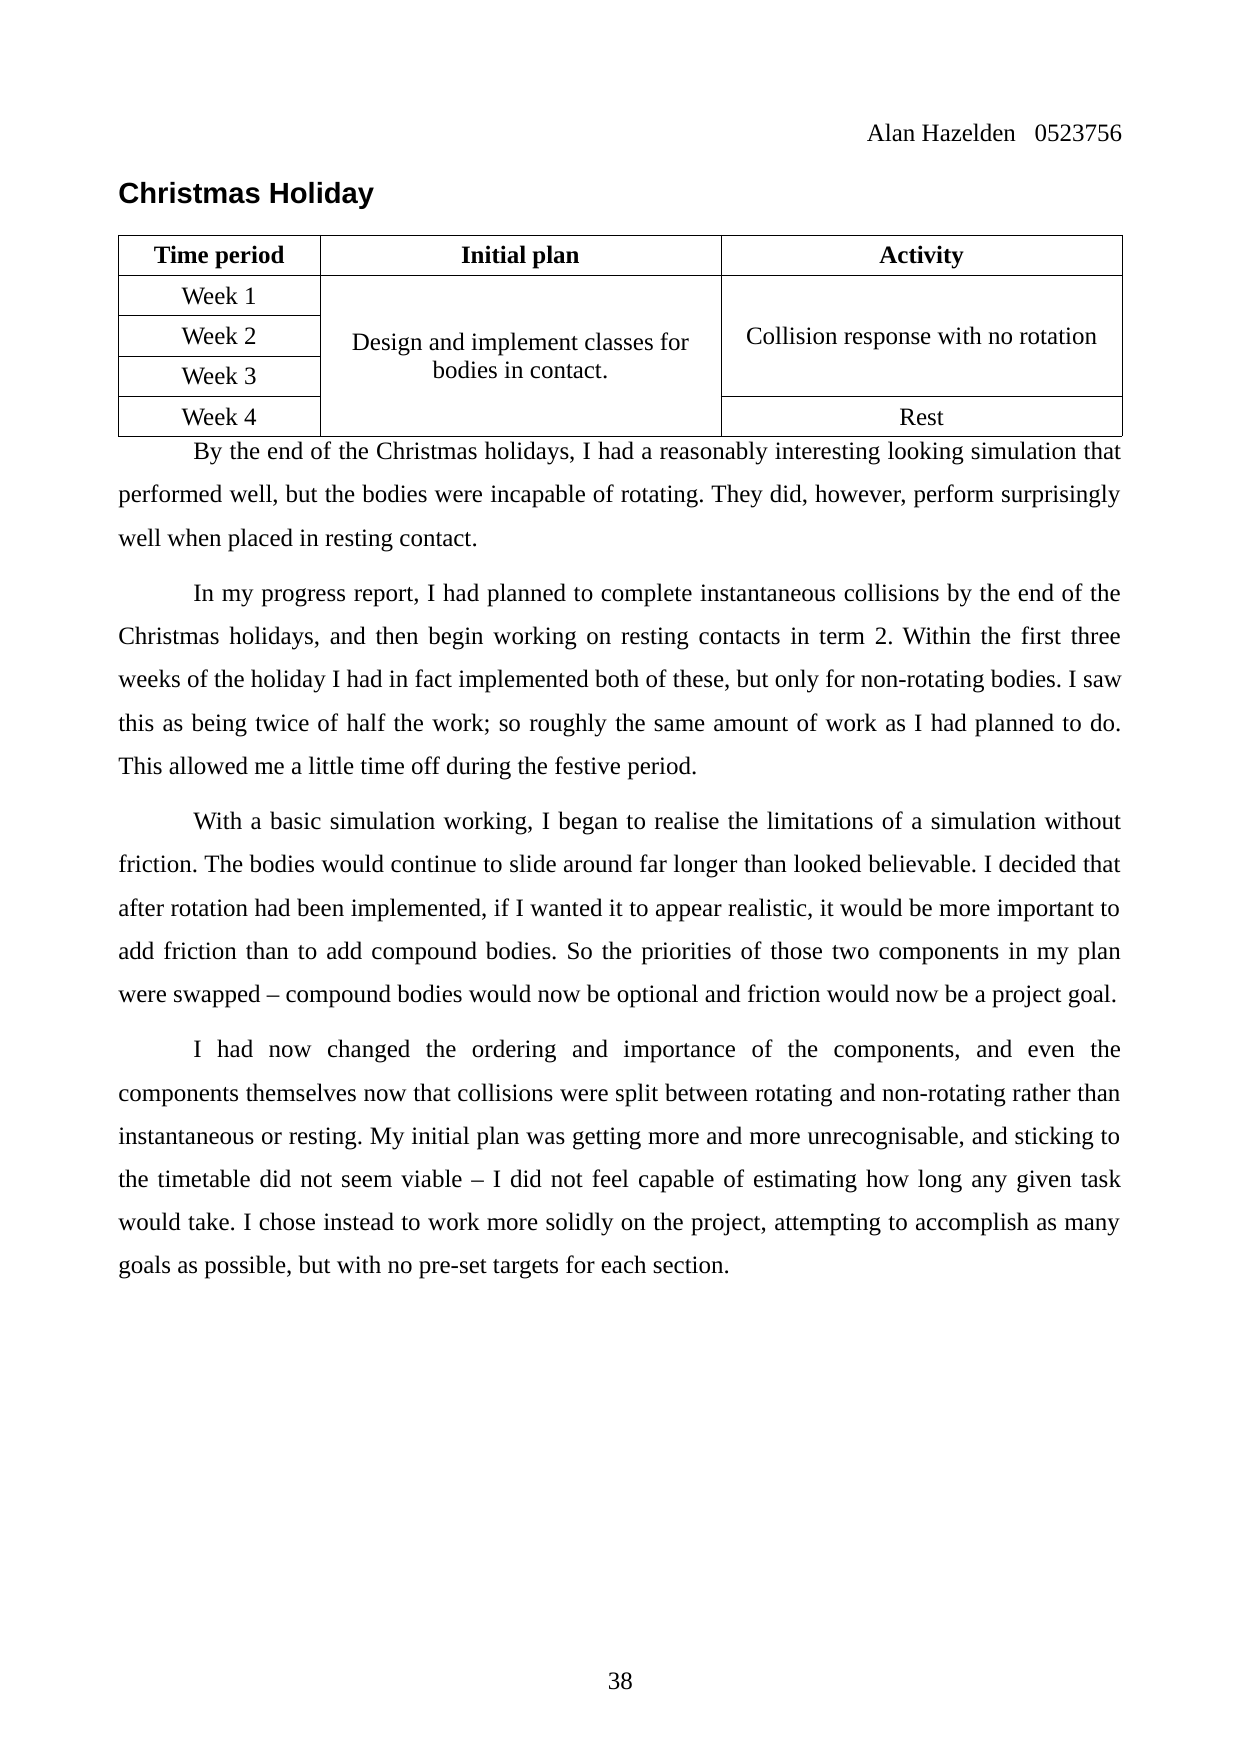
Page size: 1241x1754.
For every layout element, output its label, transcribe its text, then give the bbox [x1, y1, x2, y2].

text By the end of the Christmas holidays, I had a reasonably interesting looking simulation that performed well, but the bodies were incapable of rotating. They did, however, perform surprisingly well when placed in resting contact. [118, 437, 1122, 551]
table_cell Rest [722, 397, 1122, 436]
table_cell Design and implement classes for bodies in contact. [321, 276, 721, 436]
table_header Initial plan [321, 236, 721, 275]
text With a basic simulation working, I began to realise the limitations of a simulation without friction. The bodies would continue to slide around far longer than looked believable. I decided that after rotation had been implemented, if I wanted it to appear realistic, it would be more important to add friction than to add compound bodies. So the priorities of those two components in my plan were swapped – compound bodies would now be optional and friction would now be a project goal. [118, 806, 1122, 1008]
table_cell Week 1 [119, 276, 320, 315]
table_cell Week 2 [119, 316, 320, 356]
table_cell Collision response with no rotation [722, 276, 1122, 396]
subtitle Christmas Holiday [118, 176, 1122, 210]
table_header Activity [722, 236, 1122, 275]
table_header Time period [119, 236, 320, 275]
table_cell Week 4 [119, 397, 320, 436]
text I had now changed the ordering and importance of the components, and even the components themselves now that collisions were split between rotating and non-rotating rather than instantaneous or resting. My initial plan was getting more and more unrecognisable, and sticking to the timetable did not seem viable – I did not feel capable of estimating how long any given task would take. I chose instead to work more solidly on the project, attempting to accomplish as many goals as possible, but with no pre-set targets for each section. [118, 1034, 1122, 1279]
text In my progress report, I had planned to complete instantaneous collisions by the end of the Christmas holidays, and then begin working on resting contacts in term 2. Within the first three weeks of the holiday I had in fact implemented both of these, but only for non-rotating bodies. I saw this as being twice of half the work; so roughly the same amount of work as I had planned to do. This allowed me a little time off during the festive period. [118, 578, 1122, 779]
table_cell Week 3 [119, 357, 320, 396]
